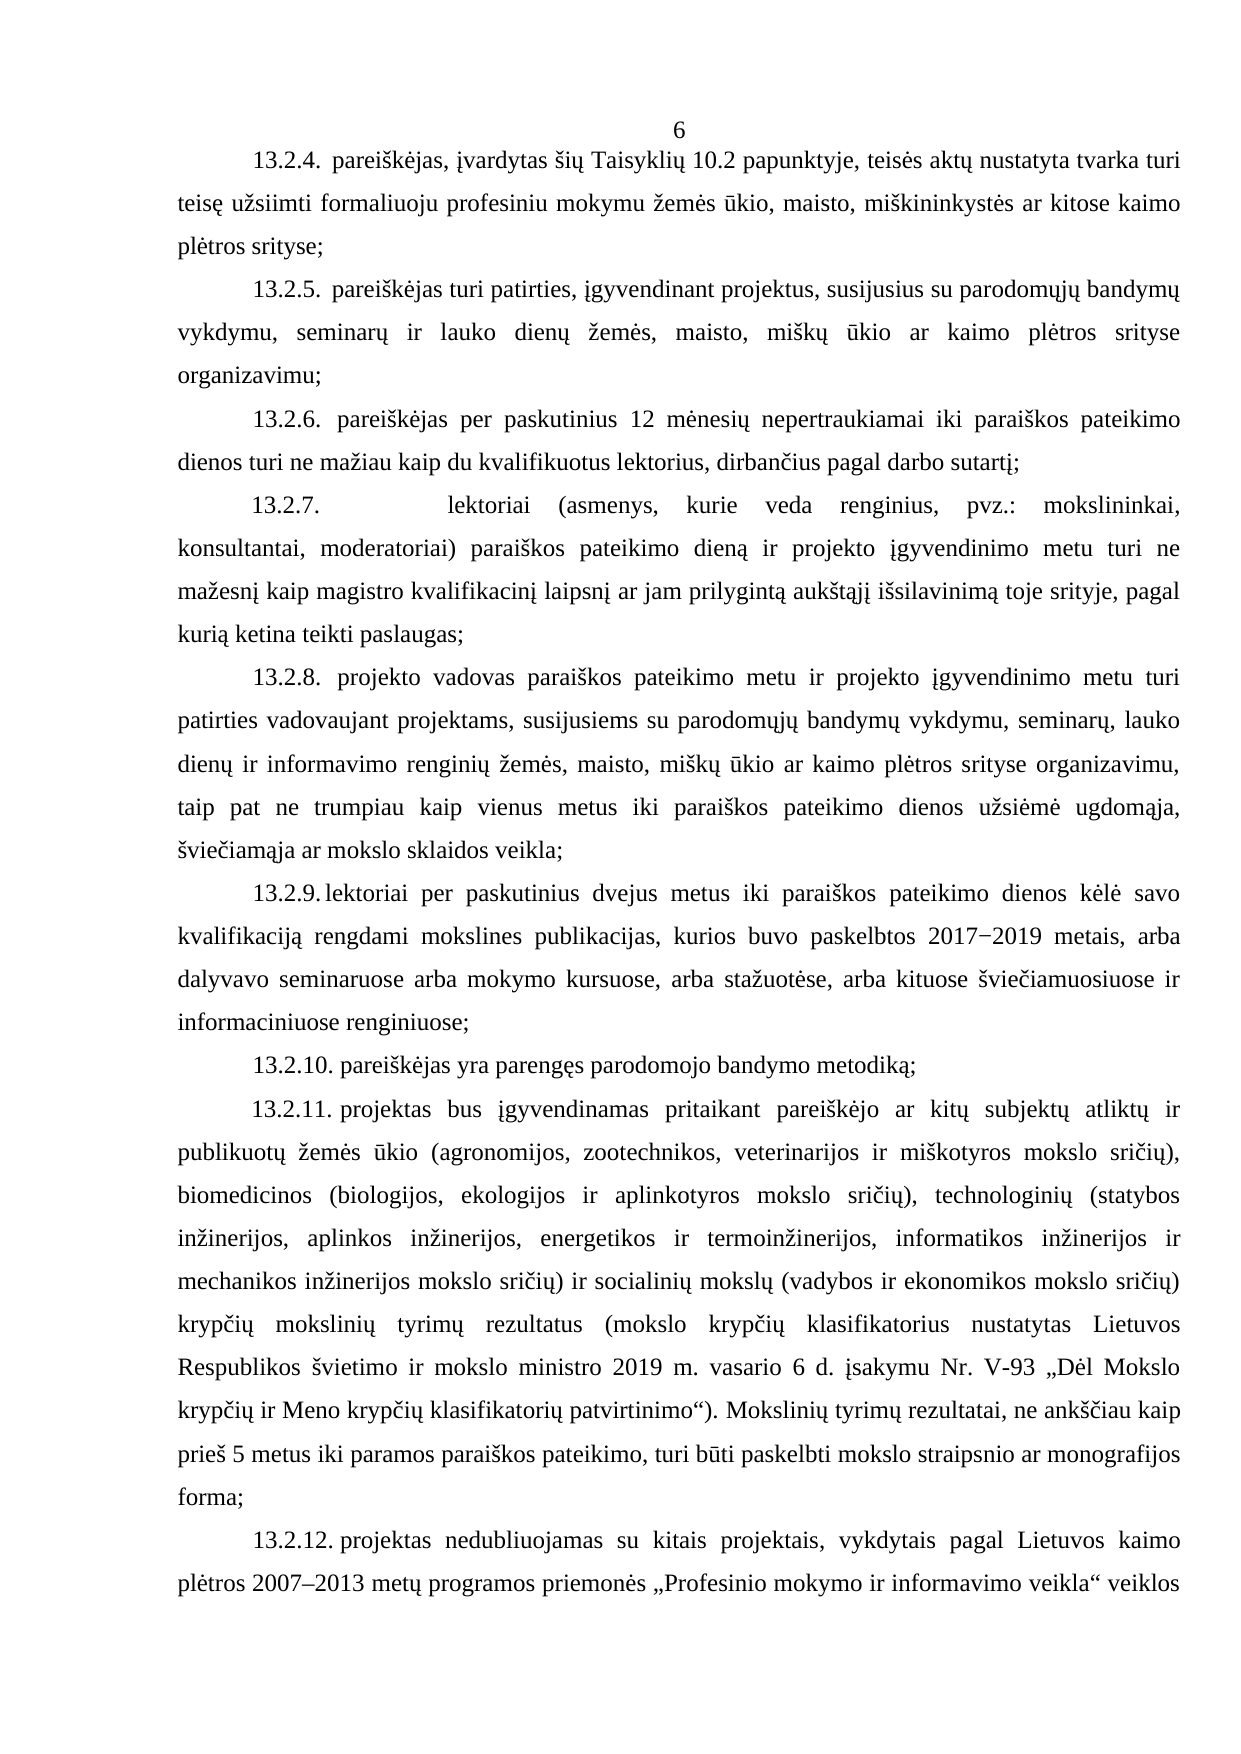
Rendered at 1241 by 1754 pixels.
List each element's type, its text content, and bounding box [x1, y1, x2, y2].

text 13.2.11. projektas bus įgyvendinamas pritaikant pareiškėjo ar kitų subjektų atliktų ir publikuotų žemės ūkio (agronomijos, zootechnikos, veterinarijos ir miškotyros mokslo sričių), biomedicinos (biologijos, ekologijos ir aplinkotyros mokslo sričių), technologinių (statybos inžinerijos, aplinkos inžinerijos, energetikos ir termoinžinerijos, informatikos inžinerijos ir mechanikos inžinerijos mokslo sričių) ir socialinių mokslų (vadybos ir ekonomikos mokslo sričių) krypčių mokslinių tyrimų rezultatus (mokslo krypčių klasifikatorius nustatytas Lietuvos Respublikos švietimo ir mokslo ministro 2019 m. vasario 6 d. įsakymu Nr. V-93 „Dėl Mokslo krypčių ir Meno krypčių klasifikatorių patvirtinimo“). Mokslinių tyrimų rezultatai, ne ankščiau kaip prieš 5 metus iki paramos paraiškos pateikimo, turi būti paskelbti mokslo straipsnio ar monografijos forma; [177, 1094, 1181, 1511]
text 13.2.4. pareiškėjas, įvardytas šių Taisyklių 10.2 papunktyje, teisės aktų nustatyta tvarka turi teisę užsiimti formaliuoju profesiniu mokymu žemės ūkio, maisto, miškininkystės ar kitose kaimo plėtros srityse; [177, 145, 1181, 260]
text 13.2.7. lektoriai (asmenys, kurie veda renginius, pvz.: mokslininkai, konsultantai, moderatoriai) paraiškos pateikimo dieną ir projekto įgyvendinimo metu turi ne mažesnį kaip magistro kvalifikacinį laipsnį ar jam prilygintą aukštąjį išsilavinimą toje srityje, pagal kurią ketina teikti paslaugas; [177, 490, 1181, 648]
text 13.2.6. pareiškėjas per paskutinius 12 mėnesių nepertraukiamai iki paraiškos pateikimo dienos turi ne mažiau kaip du kvalifikuotus lektorius, dirbančius pagal darbo sutartį; [177, 404, 1181, 476]
text 13.2.9. lektoriai per paskutinius dvejus metus iki paraiškos pateikimo dienos kėlė savo kvalifikaciją rengdami mokslines publikacijas, kurios buvo paskelbtos 2017−2019 metais, arba dalyvavo seminaruose arba mokymo kursuose, arba stažuotėse, arba kituose šviečiamuosiuose ir informaciniuose renginiuose; [177, 878, 1181, 1036]
text 13.2.8. projekto vadovas paraiškos pateikimo metu ir projekto įgyvendinimo metu turi patirties vadovaujant projektams, susijusiems su parodomųjų bandymų vykdymu, seminarų, lauko dienų ir informavimo renginių žemės, maisto, miškų ūkio ar kaimo plėtros srityse organizavimu, taip pat ne trumpiau kaip vienus metus iki paraiškos pateikimo dienos užsiėmė ugdomąja, šviečiamąja ar mokslo sklaidos veikla; [177, 662, 1181, 864]
text 13.2.5. pareiškėjas turi patirties, įgyvendinant projektus, susijusius su parodomųjų bandymų vykdymu, seminarų ir lauko dienų žemės, maisto, miškų ūkio ar kaimo plėtros srityse organizavimu; [177, 274, 1181, 389]
text 13.2.12. projektas nedubliuojamas su kitais projektais, vykdytais pagal Lietuvos kaimo plėtros 2007–2013 metų programos priemonės „Profesinio mokymo ir informavimo veikla“ veiklos [177, 1525, 1181, 1597]
text 13.2.10. pareiškėjas yra parengęs parodomojo bandymo metodiką; [177, 1051, 1181, 1079]
